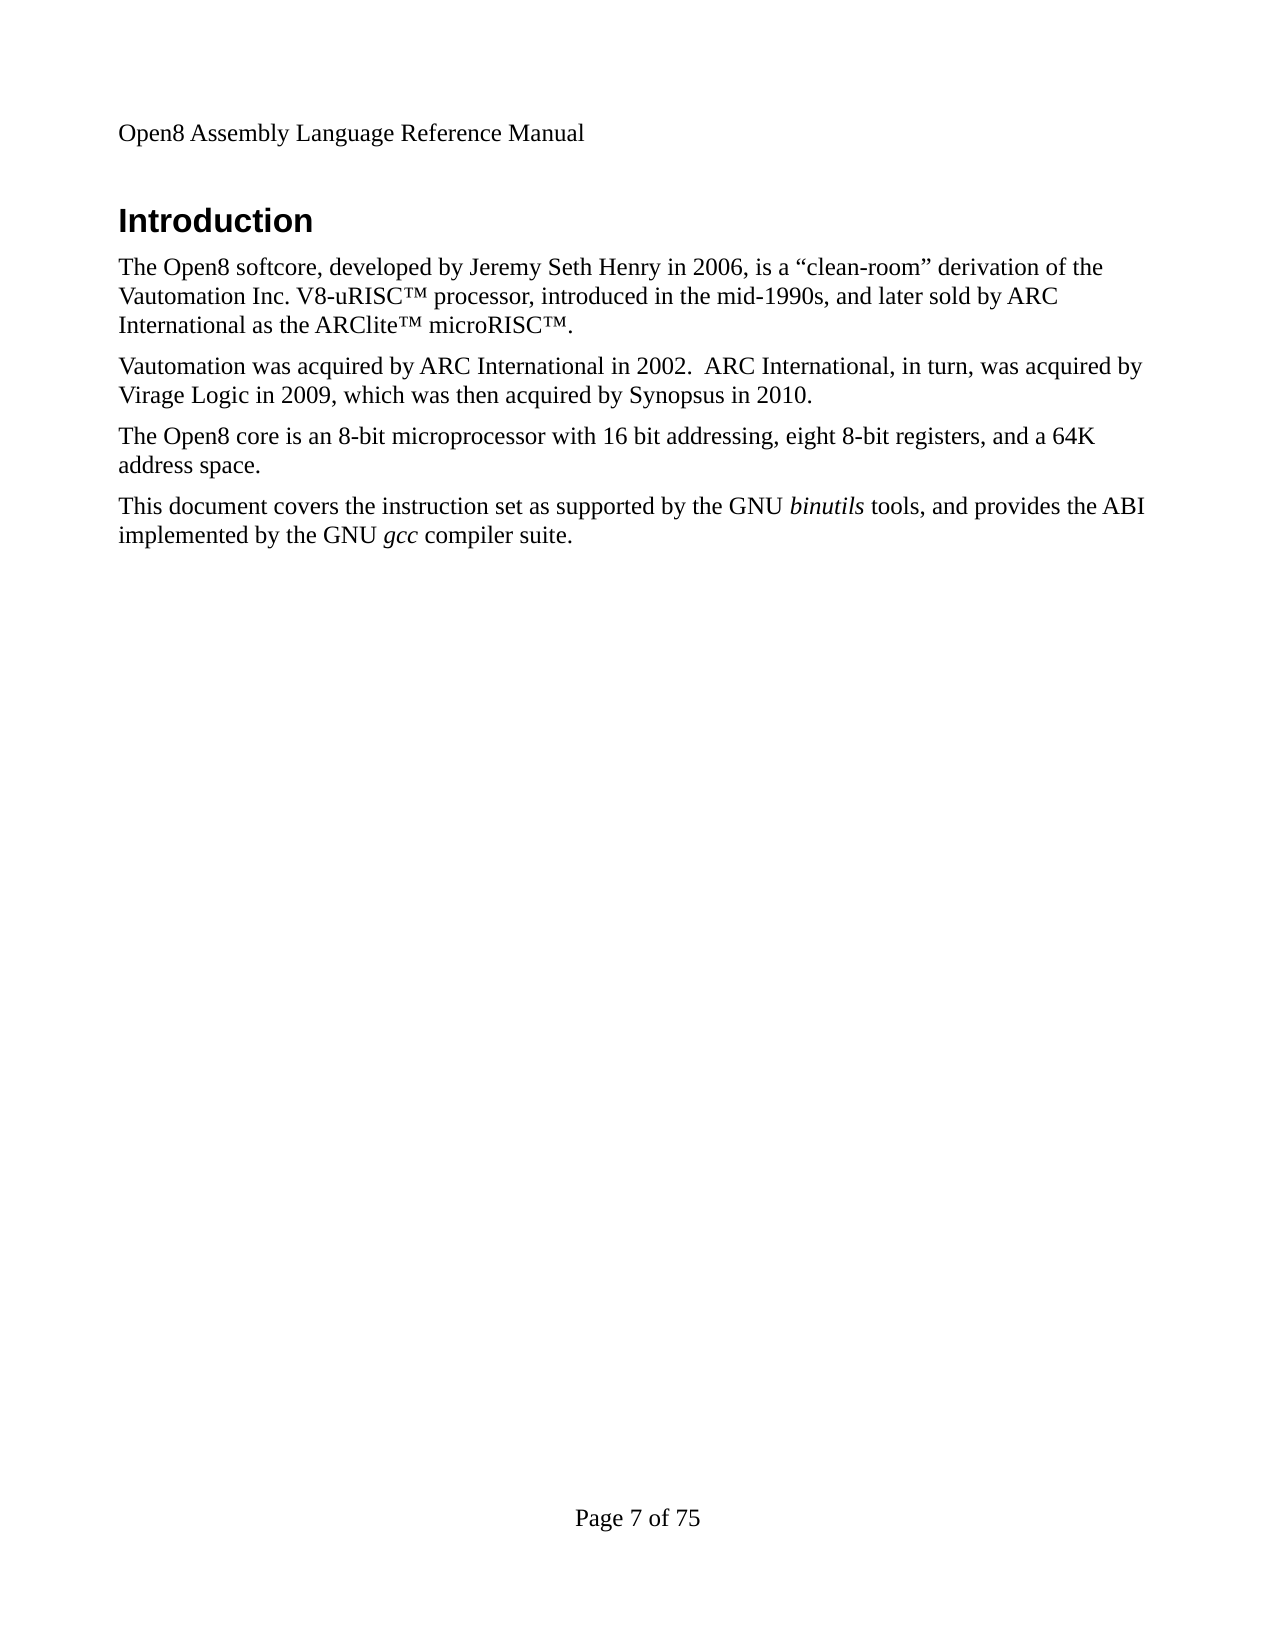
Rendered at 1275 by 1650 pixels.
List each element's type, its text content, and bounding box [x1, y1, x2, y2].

text The Open8 softcore, developed by Jeremy Seth Henry in 2006, is a “clean-room” derivation of the Vautomation Inc. V8-uRISC™ processor, introduced in the mid-1990s, and later sold by ARC International as the ARClite™ microRISC™. [118, 252, 1157, 339]
text The Open8 core is an 8-bit microprocessor with 16 bit addressing, eight 8-bit registers, and a 64K address space. [118, 421, 1157, 479]
subtitle Introduction [118, 201, 1157, 240]
text Vautomation was acquired by ARC International in 2002. ARC International, in turn, was acquired by Virage Logic in 2009, which was then acquired by Synopsus in 2010. [118, 351, 1157, 409]
text This document covers the instruction set as supported by the GNU binutils tools, and provides the ABI implemented by the GNU gcc compiler suite. [118, 491, 1157, 549]
